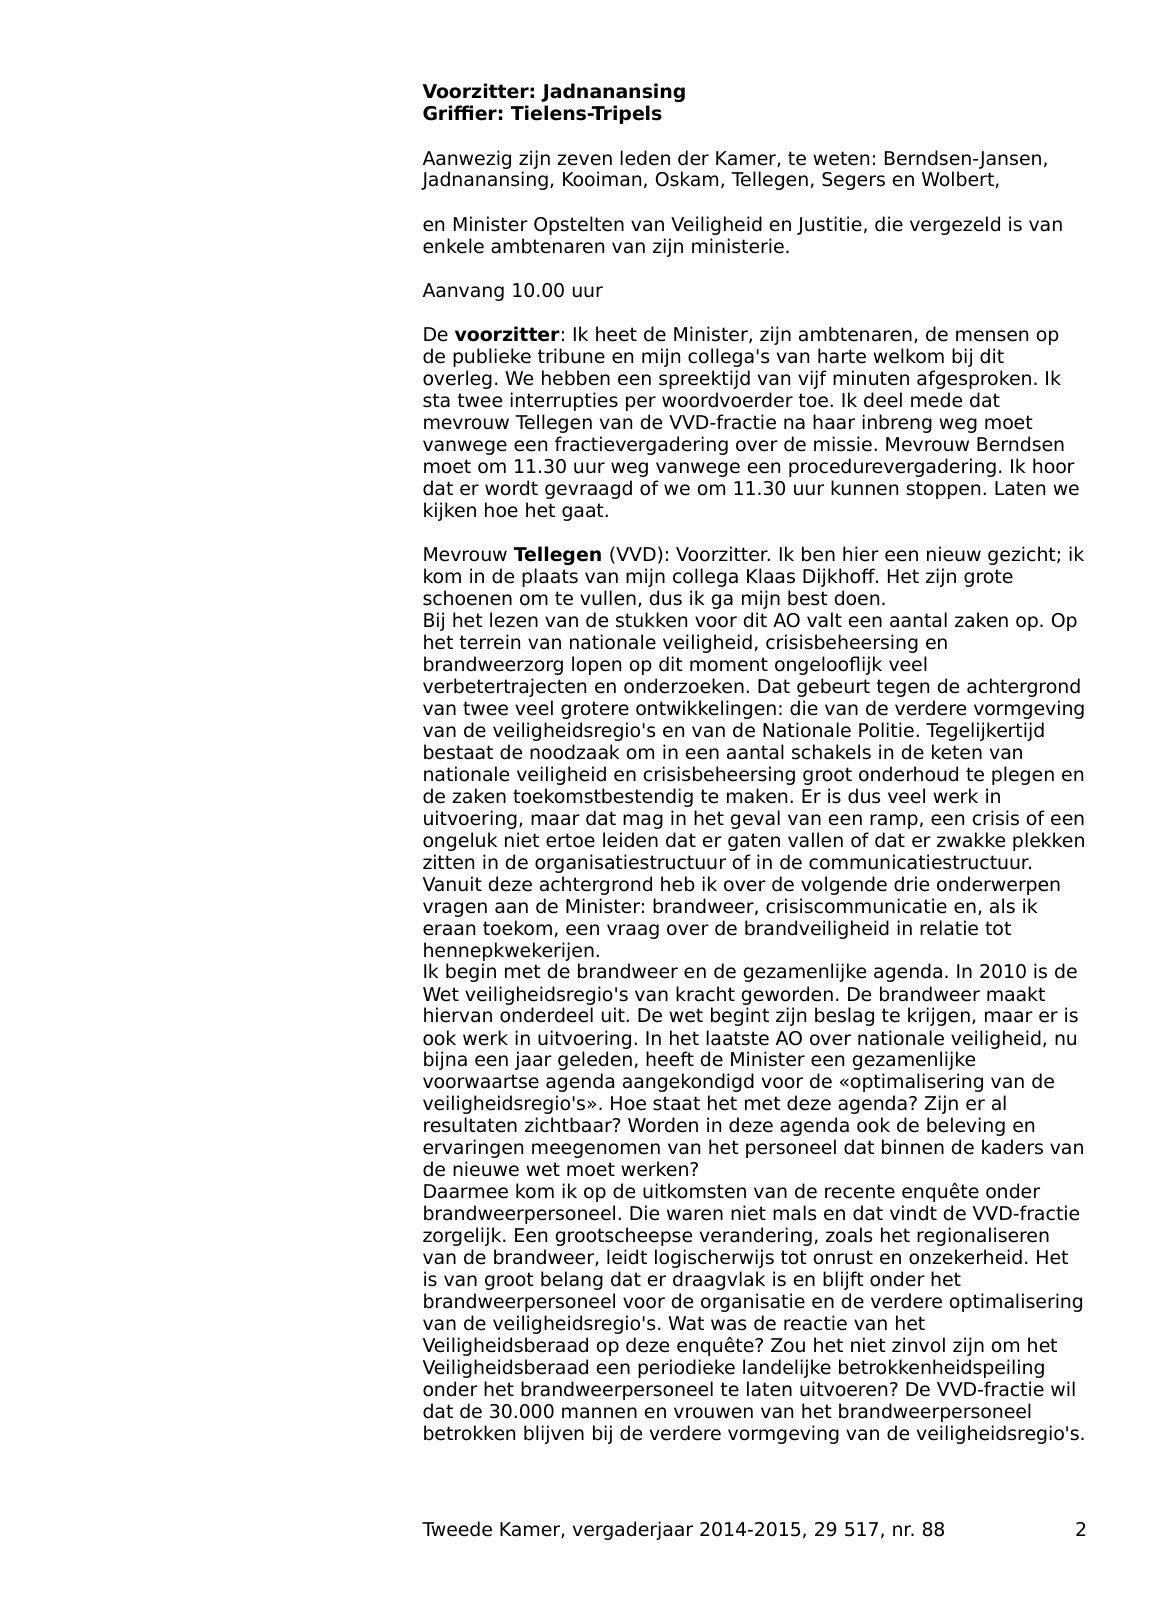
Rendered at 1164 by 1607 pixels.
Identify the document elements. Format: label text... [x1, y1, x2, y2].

text Daarmee kom ik op de uitkomsten van de recente enquête onder brandweerpersoneel. Die waren niet mals en dat vindt de VVD-fractie zorgelijk. Een grootscheepse verandering, zoals het regionaliseren van de brandweer, leidt logischerwijs tot onrust en onzekerheid. Het is van groot belang dat er draagvlak is en blijft onder het brandweerpersoneel voor de organisatie en de verdere optimalisering van de veiligheidsregio's. Wat was de reactie van het Veiligheidsberaad op deze enquête? Zou het niet zinvol zijn om het Veiligheidsberaad een periodieke landelijke betrokkenheidspeiling onder het brandweerpersoneel te laten uitvoeren? De VVD-fractie wil dat de 30.000 mannen en vrouwen van het brandweerpersoneel betrokken blijven bij de verdere vormgeving van de veiligheidsregio's. [422, 1181, 1087, 1445]
text Ik begin met de brandweer en de gezamenlijke agenda. In 2010 is de Wet veiligheidsregio's van kracht geworden. De brandweer maakt hiervan onderdeel uit. De wet begint zijn beslag te krijgen, maar er is ook werk in uitvoering. In het laatste AO over nationale veiligheid, nu bijna een jaar geleden, heeft de Minister een gezamenlijke voorwaartse agenda aangekondigd voor de «optimalisering van de veiligheidsregio's». Hoe staat het met deze agenda? Zijn er al resultaten zichtbaar? Worden in deze agenda ook de beleving en ervaringen meegenomen van het personeel dat binnen de kaders van de nieuwe wet moet werken? [422, 961, 1087, 1181]
text Mevrouw Tellegen (VVD): Voorzitter. Ik ben hier een nieuw gezicht; ik kom in de plaats van mijn collega Klaas Dijkhoff. Het zijn grote schoenen om te vullen, dus ik ga mijn best doen. [422, 544, 1087, 610]
text Griffier: Tielens-Tripels [422, 103, 1087, 125]
text en Minister Opstelten van Veiligheid en Justitie, die vergezeld is van enkele ambtenaren van zijn ministerie. [422, 213, 1087, 257]
text Aanwezig zijn zeven leden der Kamer, te weten: Berndsen-Jansen, Jadnanansing, Kooiman, Oskam, Tellegen, Segers en Wolbert, [422, 147, 1087, 191]
text De voorzitter: Ik heet de Minister, zijn ambtenaren, de mensen op de publieke tribune en mijn collega's van harte welkom bij dit overleg. We hebben een spreektijd van vijf minuten afgesproken. Ik sta twee interrupties per woordvoerder toe. Ik deel mede dat mevrouw Tellegen van de VVD-fractie na haar inbreng weg moet vanwege een fractievergadering over de missie. Mevrouw Berndsen moet om 11.30 uur weg vanwege een procedurevergadering. Ik hoor dat er wordt gevraagd of we om 11.30 uur kunnen stoppen. Laten we kijken hoe het gaat. [422, 324, 1087, 522]
text Bij het lezen van de stukken voor dit AO valt een aantal zaken op. Op het terrein van nationale veiligheid, crisisbeheersing en brandweerzorg lopen op dit moment ongelooflijk veel verbetertrajecten en onderzoeken. Dat gebeurt tegen de achtergrond van twee veel grotere ontwikkelingen: die van de verdere vormgeving van de veiligheidsregio's en van de Nationale Politie. Tegelijkertijd bestaat de noodzaak om in een aantal schakels in de keten van nationale veiligheid en crisisbeheersing groot onderhoud te plegen en de zaken toekomstbestendig te maken. Er is dus veel werk in uitvoering, maar dat mag in het geval van een ramp, een crisis of een ongeluk niet ertoe leiden dat er gaten vallen of dat er zwakke plekken zitten in de organisatiestructuur of in de communicatiestructuur. Vanuit deze achtergrond heb ik over de volgende drie onderwerpen vragen aan de Minister: brandweer, crisiscommunicatie en, als ik eraan toekom, een vraag over de brandveiligheid in relatie tot hennepkwekerijen. [422, 610, 1087, 961]
text Voorzitter: Jadnanansing [422, 81, 1087, 103]
text Aanvang 10.00 uur [422, 280, 1087, 302]
